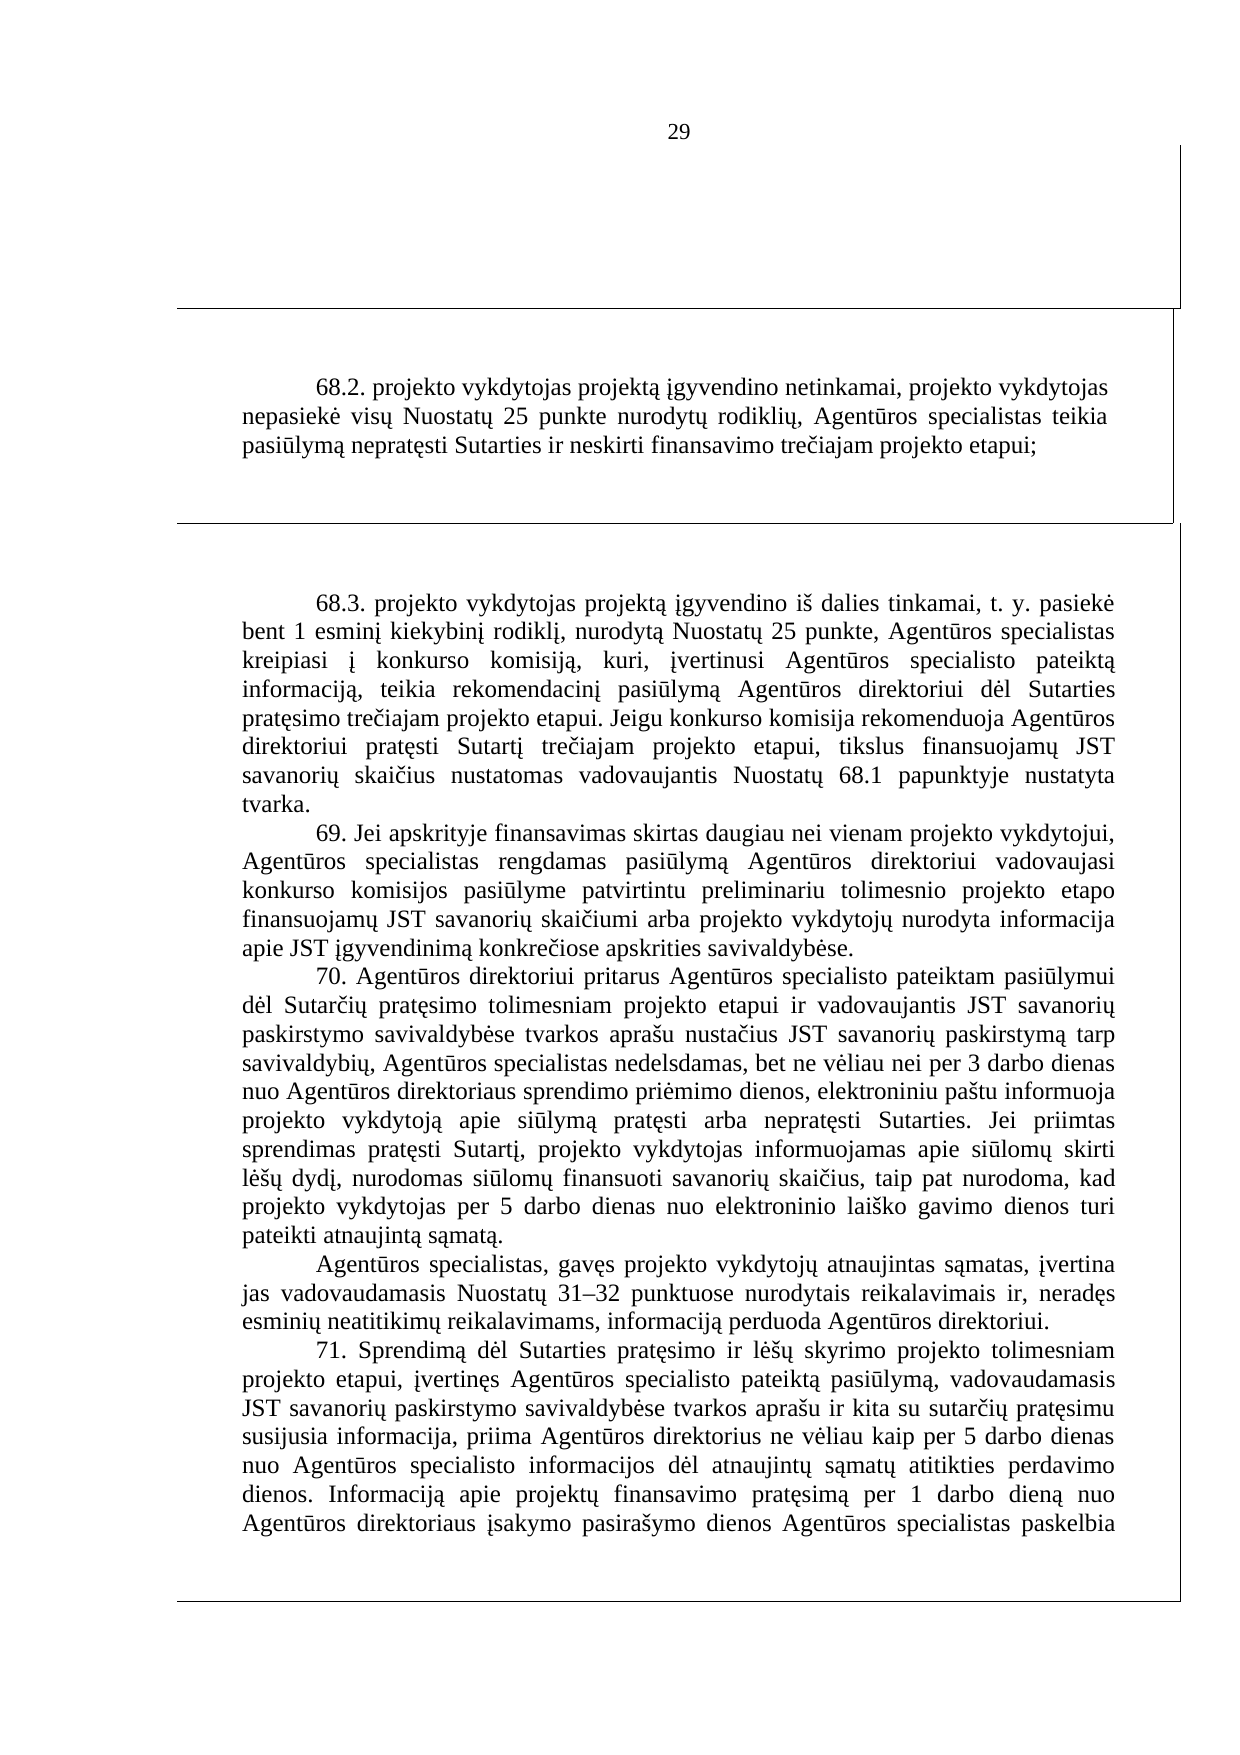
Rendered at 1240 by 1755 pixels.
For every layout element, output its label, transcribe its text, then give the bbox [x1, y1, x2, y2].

text 71. Sprendimą dėl Sutarties pratęsimo ir lėšų skyrimo projekto tolimesniam projekto etapui, įvertinęs Agentūros specialisto pateiktą pasiūlymą, vadovaudamasis JST savanorių paskirstymo savivaldybėse tvarkos aprašu ir kita su sutarčių pratęsimu susijusia informacija, priima Agentūros direktorius ne vėliau kaip per 5 darbo dienas nuo Agentūros specialisto informacijos dėl atnaujintų sąmatų atitikties perdavimo dienos. Informaciją apie projektų finansavimo pratęsimą per 1 darbo dieną nuo Agentūros direktoriaus įsakymo pasirašymo dienos Agentūros specialistas paskelbia [177, 1335, 1180, 1601]
text 68.3. projekto vykdytojas projektą įgyvendino iš dalies tinkamai, t. y. pasiekė bent 1 esminį kiekybinį rodiklį, nurodytą Nuostatų 25 punkte, Agentūros specialistas kreipiasi į konkurso komisiją, kuri, įvertinusi Agentūros specialisto pateiktą informaciją, teikia rekomendacinį pasiūlymą Agentūros direktoriui dėl Sutarties pratęsimo trečiajam projekto etapui. Jeigu konkurso komisija rekomenduoja Agentūros direktoriui pratęsti Sutartį trečiajam projekto etapui, tikslus finansuojamų JST savanorių skaičius nustatomas vadovaujantis Nuostatų 68.1 papunktyje nustatyta tvarka. [177, 523, 1180, 818]
text 69. Jei apskrityje finansavimas skirtas daugiau nei vienam projekto vykdytojui, Agentūros specialistas rengdamas pasiūlymą Agentūros direktoriui vadovaujasi konkurso komisijos pasiūlyme patvirtintu preliminariu tolimesnio projekto etapo finansuojamų JST savanorių skaičiumi arba projekto vykdytojų nurodyta informacija apie JST įgyvendinimą konkrečiose apskrities savivaldybėse. [177, 818, 1180, 961]
text 70. Agentūros direktoriui pritarus Agentūros specialisto pateiktam pasiūlymui dėl Sutarčių pratęsimo tolimesniam projekto etapui ir vadovaujantis JST savanorių paskirstymo savivaldybėse tvarkos aprašu nustačius JST savanorių paskirstymą tarp savivaldybių, Agentūros specialistas nedelsdamas, bet ne vėliau nei per 3 darbo dienas nuo Agentūros direktoriaus sprendimo priėmimo dienos, elektroniniu paštu informuoja projekto vykdytoją apie siūlymą pratęsti arba nepratęsti Sutarties. Jei priimtas sprendimas pratęsti Sutartį, projekto vykdytojas informuojamas apie siūlomų skirti lėšų dydį, nurodomas siūlomų finansuoti savanorių skaičius, taip pat nurodoma, kad projekto vykdytojas per 5 darbo dienas nuo elektroninio laiško gavimo dienos turi pateikti atnaujintą sąmatą. [177, 961, 1180, 1249]
text 68.2. projekto vykdytojas projektą įgyvendino netinkamai, projekto vykdytojas nepasiekė visų Nuostatų 25 punkte nurodytų rodiklių, Agentūros specialistas teikia pasiūlymą nepratęsti Sutarties ir neskirti finansavimo trečiajam projekto etapui; [177, 308, 1173, 523]
text Agentūros specialistas, gavęs projekto vykdytojų atnaujintas sąmatas, įvertina jas vadovaudamasis Nuostatų 31–32 punktuose nurodytais reikalavimais ir, neradęs esminių neatitikimų reikalavimams, informaciją perduoda Agentūros direktoriui. [177, 1249, 1180, 1335]
